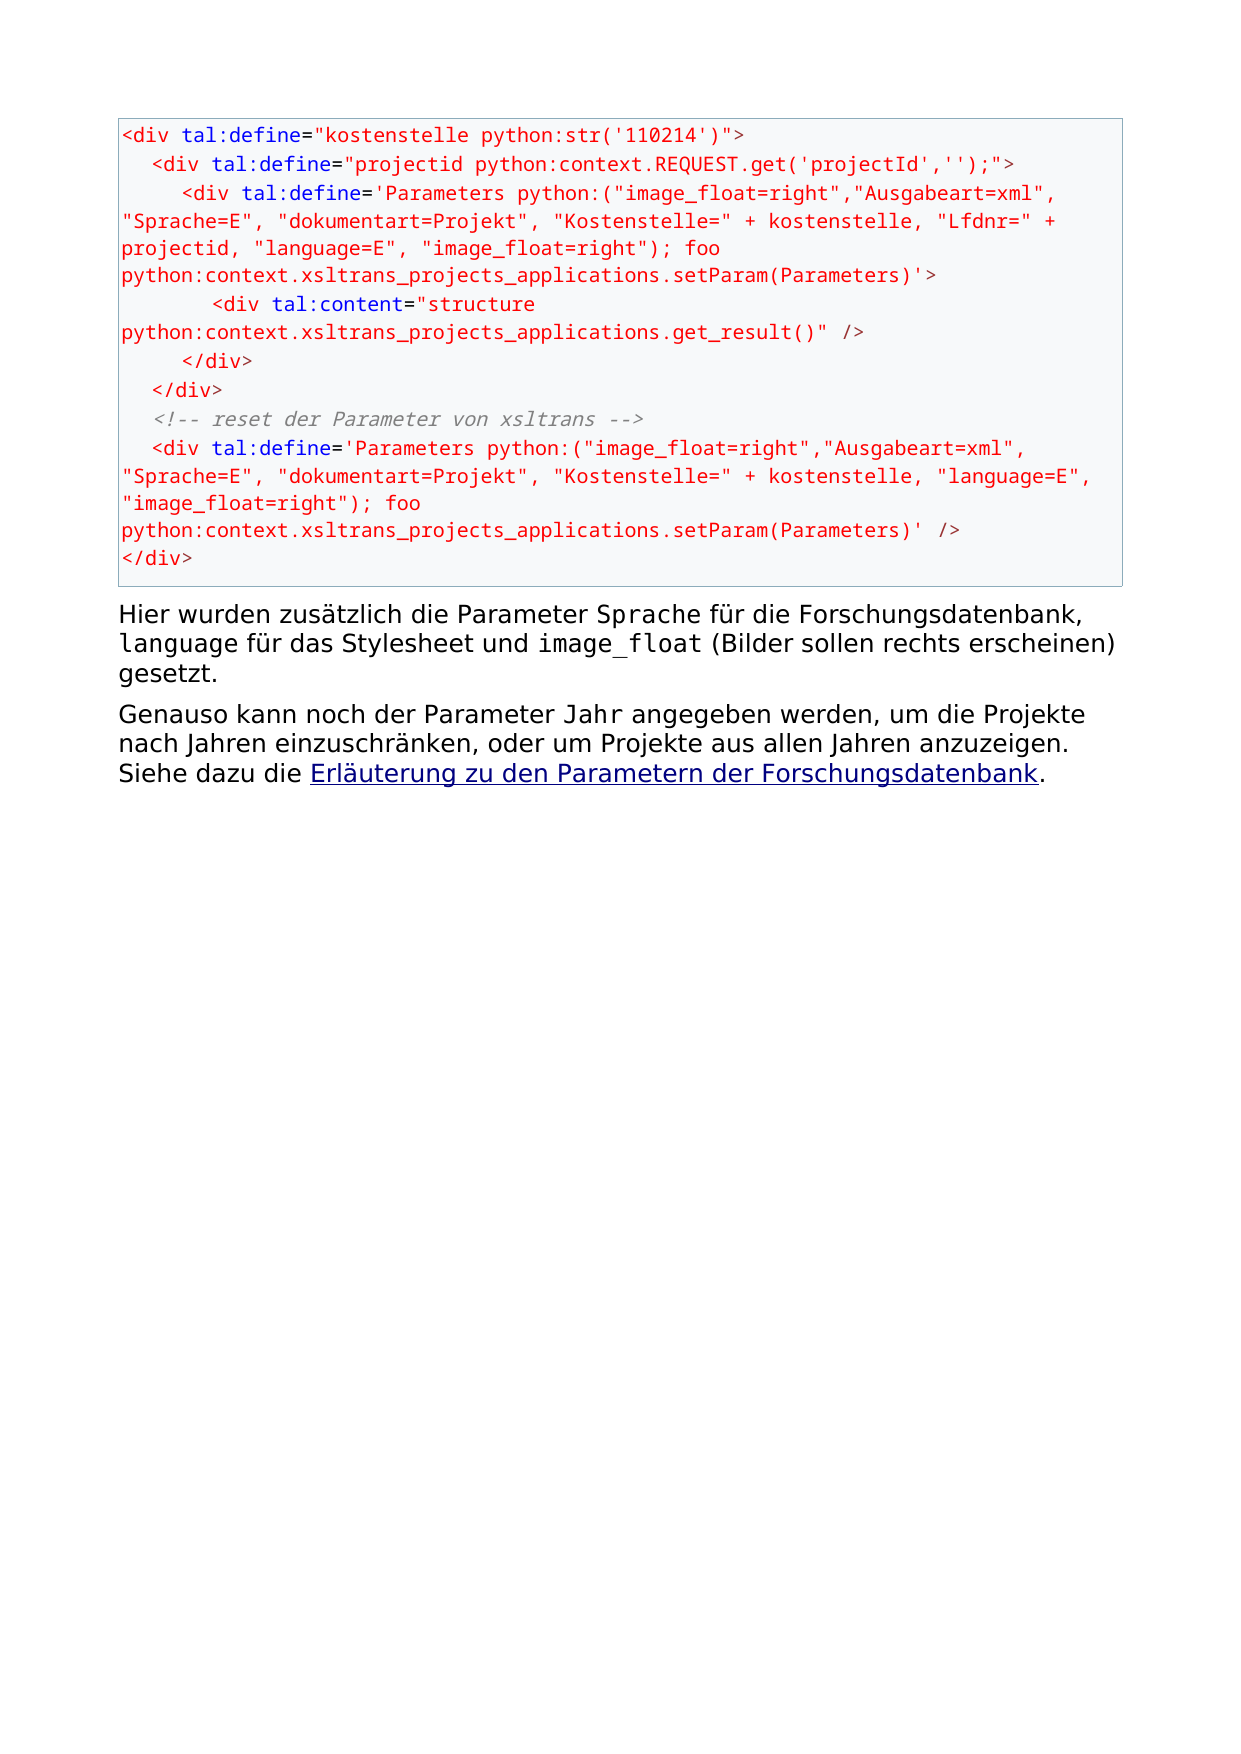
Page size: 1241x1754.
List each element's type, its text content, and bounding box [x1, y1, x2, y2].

table_header <div tal:define="kostenstelle python:str('110214')"> <div tal:define="projectid python:context.REQUEST.get('projectId','');"> <div tal:define='Parameters python:("image_float=right","Ausgabeart=xml", "Sprache=E", "dokumentart=Projekt", "Kostenstelle=" + kostenstelle, "Lfdnr=" + projectid, "language=E", "image_float=right"); foo python:context.xsltrans_projects_applications.setParam(Parameters)'> <div tal:content="structure python:context.xsltrans_projects_applications.get_result()" /> </div> </div> <!-- reset der Parameter von xsltrans --> <div tal:define='Parameters python:("image_float=right","Ausgabeart=xml", "Sprache=E", "dokumentart=Projekt", "Kostenstelle=" + kostenstelle, "language=E", "image_float=right"); foo python:context.xsltrans_projects_applications.setParam(Parameters)' /> </div> [119, 119, 1122, 586]
text Genauso kann noch der Parameter Jahr angegeben werden, um die Projekte nach Jahren einzuschränken, oder um Projekte aus allen Jahren anzuzeigen. Siehe dazu die Erläuterung zu den Parametern der Forschungsdatenbank. [118, 701, 1122, 788]
text Hier wurden zusätzlich die Parameter Sprache für die Forschungsdatenbank, language für das Stylesheet und image_float (Bilder sollen rechts erscheinen) gesetzt. [118, 601, 1122, 688]
